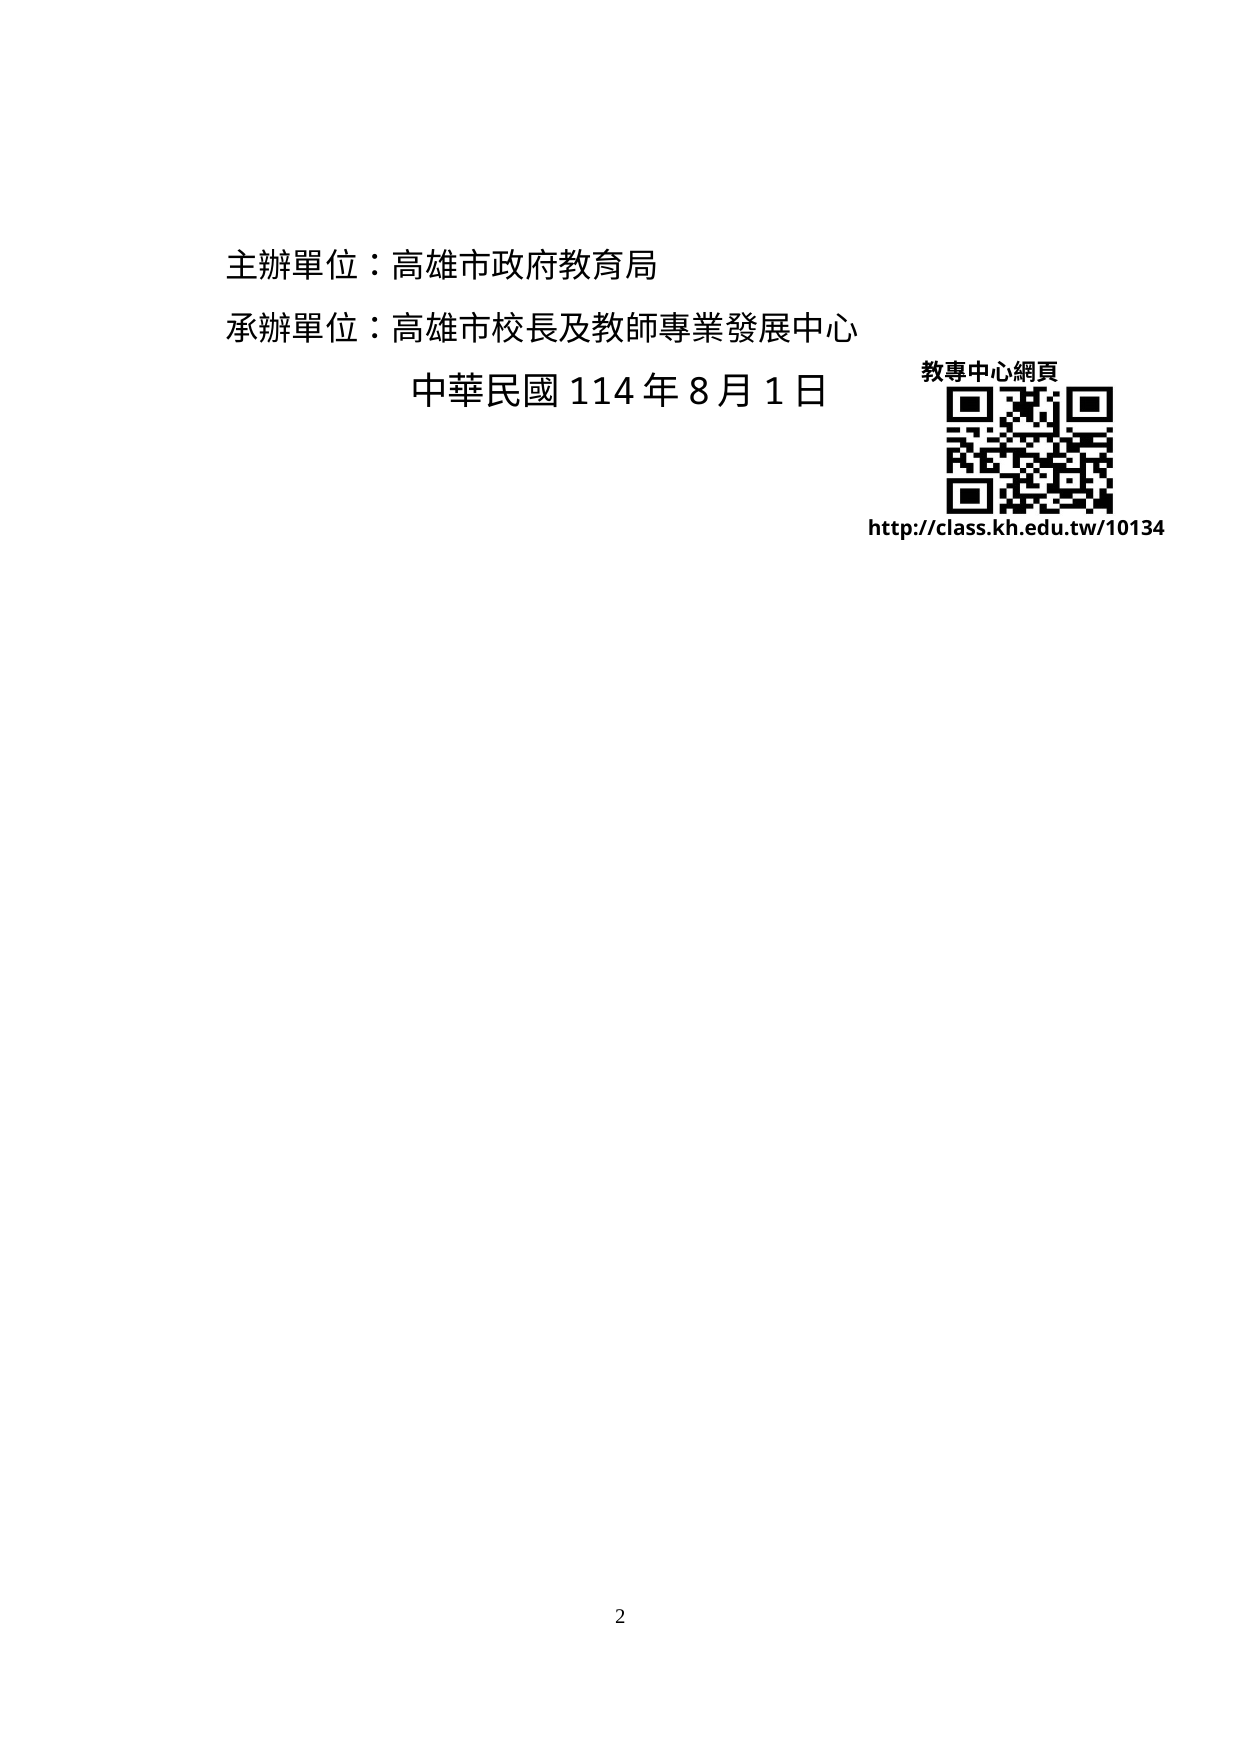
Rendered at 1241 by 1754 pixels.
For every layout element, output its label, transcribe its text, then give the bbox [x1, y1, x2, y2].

text 中華民國114年8月1日 [112, 346, 1128, 409]
text 承辦單位：高雄市校長及教師專業發展中心 [225, 284, 1128, 346]
text 主辦單位：高雄市政府教育局 [225, 221, 1128, 284]
